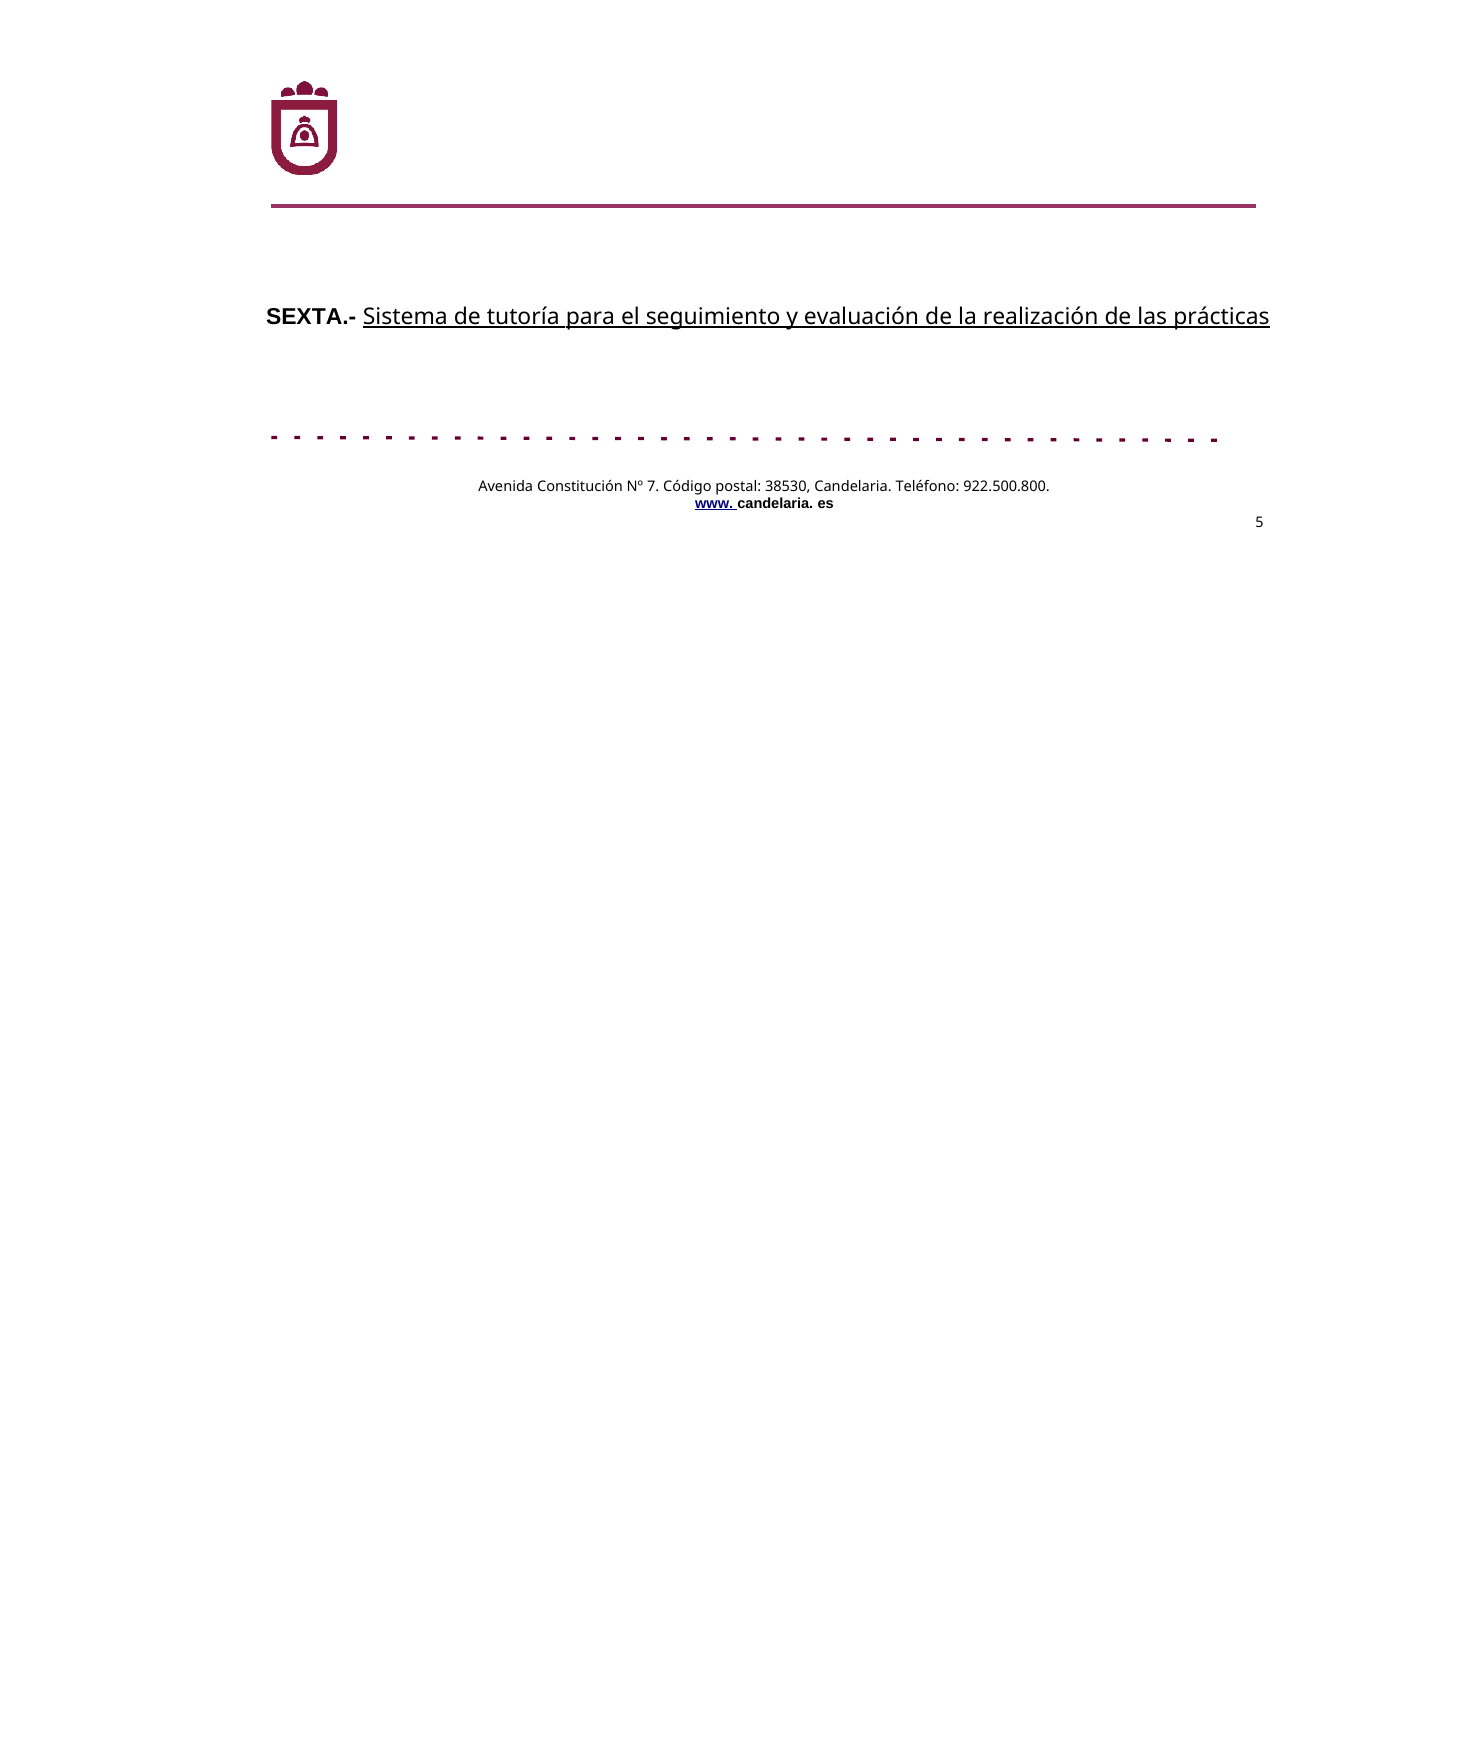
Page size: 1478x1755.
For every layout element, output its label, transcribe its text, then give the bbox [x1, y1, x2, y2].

text www. candelaria. es [101, 495, 1427, 511]
text 5 [37, 512, 1263, 532]
text SEXTA.- Sistema de tutoría para el seguimiento y evaluación de la realización de las prácticas [266, 300, 1427, 331]
text Avenida Constitución Nº 7. Código postal: 38530, Candelaria. Teléfono: 922.500.800. [101, 478, 1427, 495]
